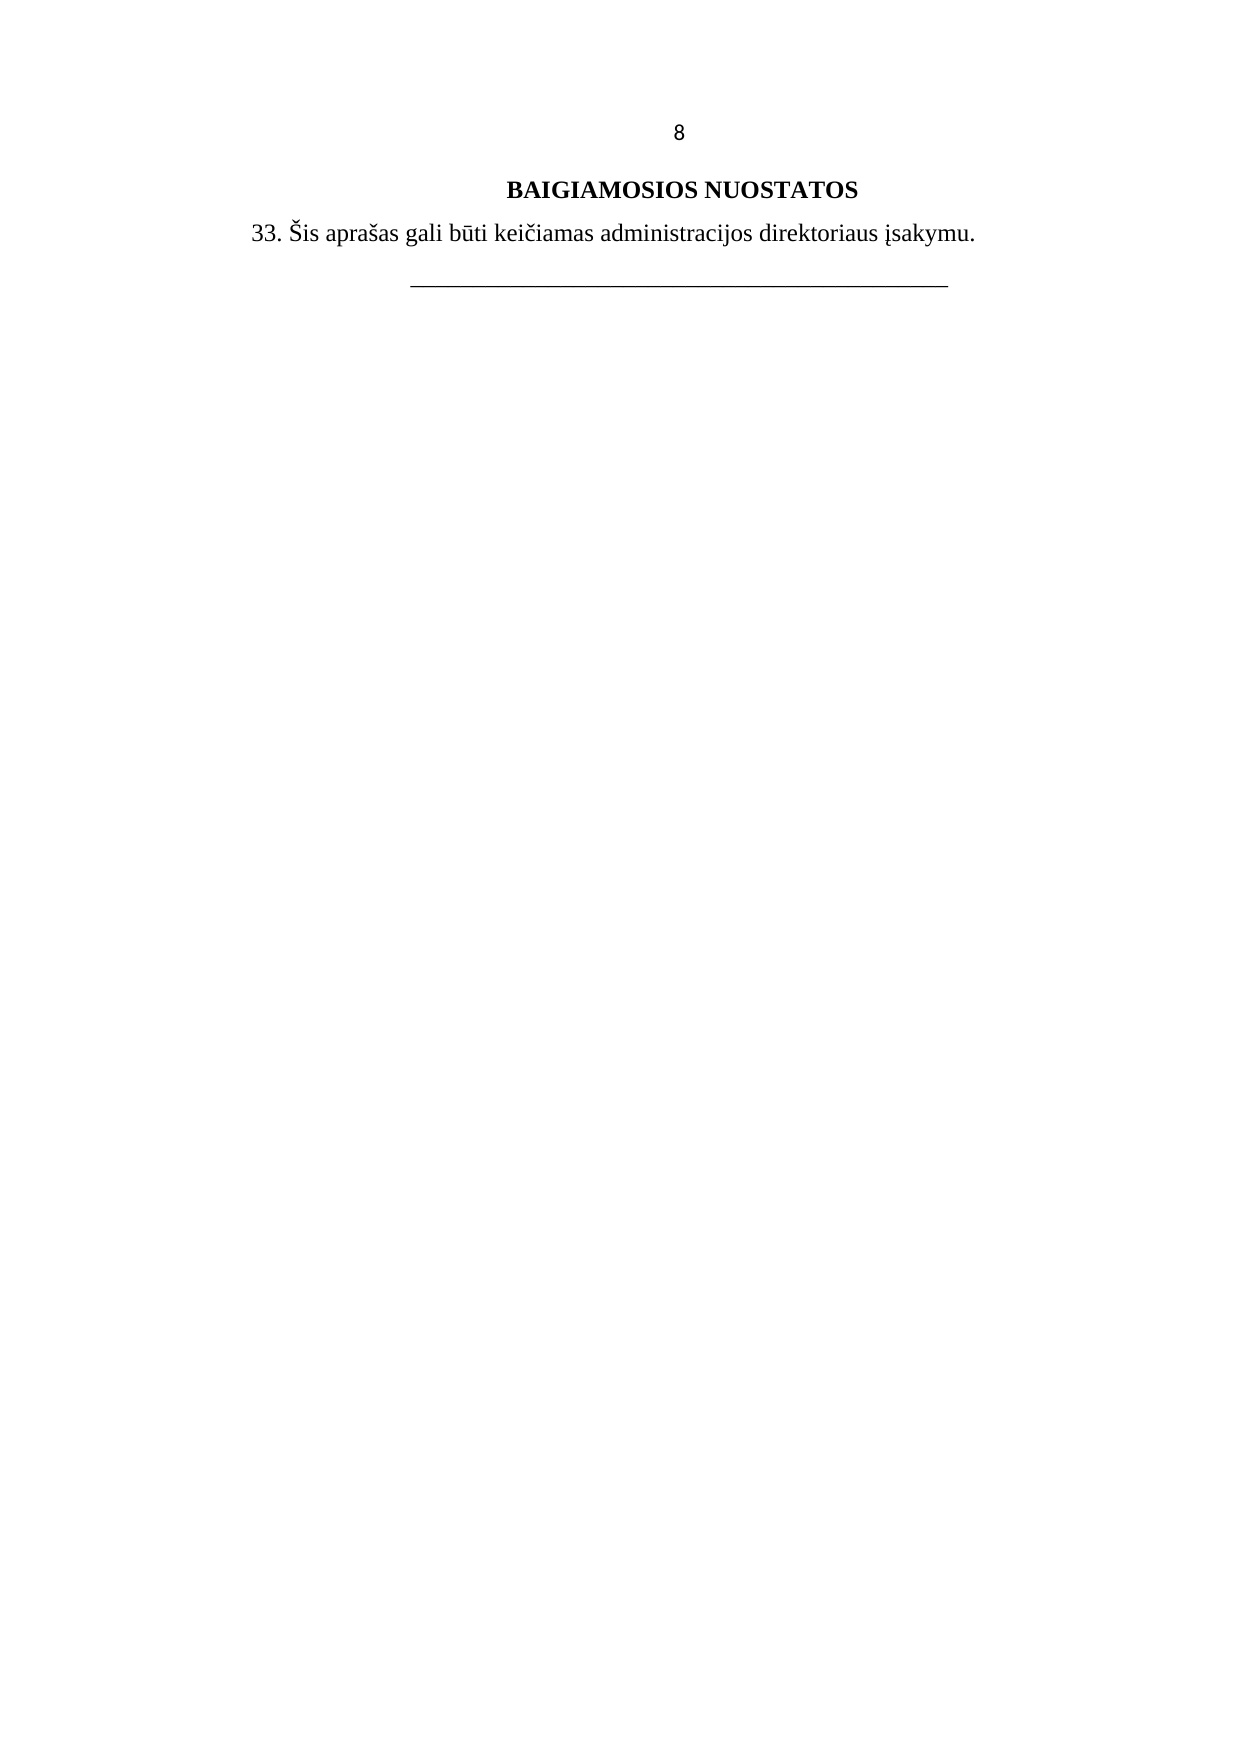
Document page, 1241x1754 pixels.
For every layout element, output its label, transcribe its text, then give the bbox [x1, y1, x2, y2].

text BAIGIAMOSIOS NUOSTATOS [177, 175, 1181, 204]
text 33. Šis aprašas gali būti keičiamas administracijos direktoriaus įsakymu. [177, 218, 1181, 247]
text ___________________________________________ [177, 261, 1181, 290]
